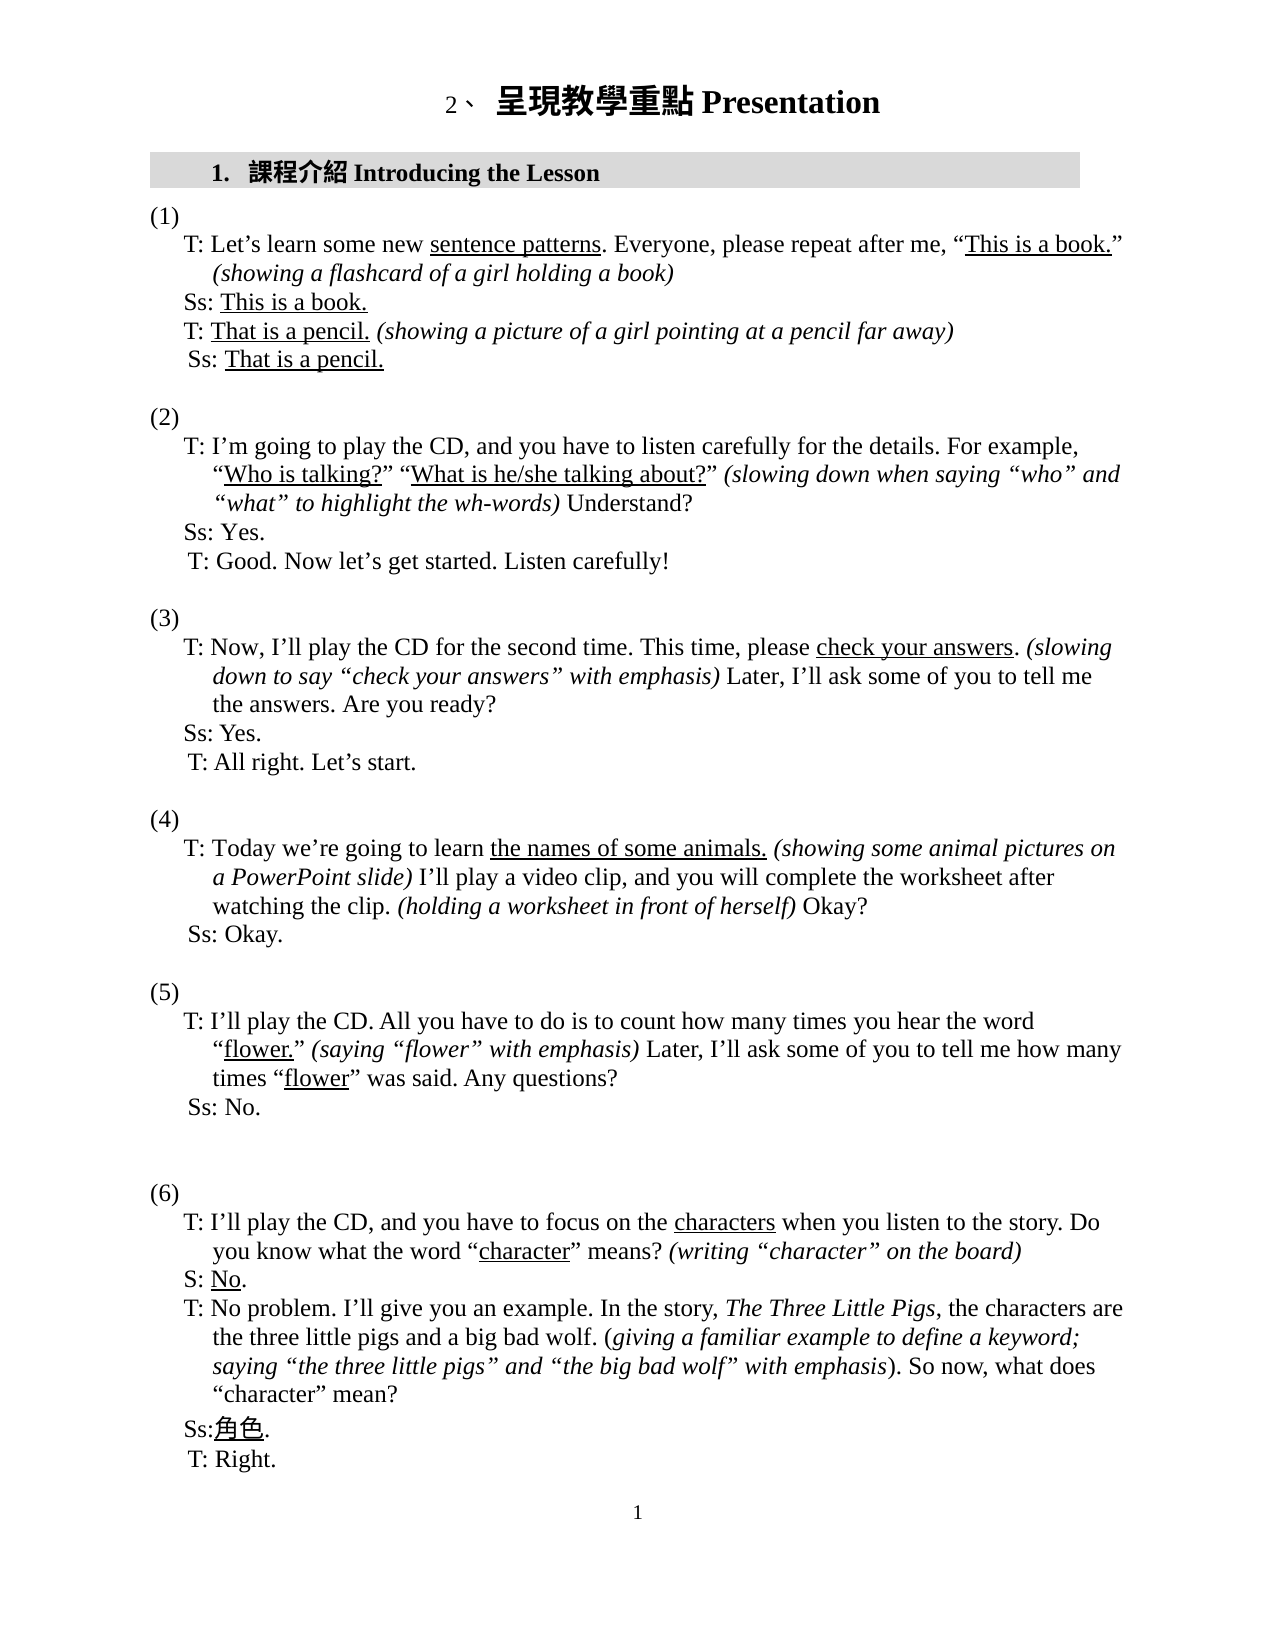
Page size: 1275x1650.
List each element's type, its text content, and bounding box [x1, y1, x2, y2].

text Ss: Yes. [183, 517, 1125, 546]
text Ss: Yes. [183, 718, 1125, 747]
text T: Right. [187, 1444, 1125, 1473]
text (1) [150, 201, 1125, 229]
text T: I’m going to play the CD, and you have to listen carefully for the details. For example, “Who is talking?” “What is he/she talking about?” (slowing down when saying “who” and “what” to highlight the wh-words) Understand? [183, 431, 1125, 517]
text T: No problem. I’ll give you an example. In the story, The Three Little Pigs, the characters are the three little pigs and a big bad wolf. (giving a familiar example to define a keyword; saying “the three little pigs” and “the big bad wolf” with emphasis). So now, what does “character” mean? [183, 1293, 1125, 1408]
text T: Good. Now let’s get started. Listen carefully! [187, 546, 1125, 574]
text (2) [150, 402, 1125, 431]
text T: I’ll play the CD. All you have to do is to count how many times you hear the word “flower.” (saying “flower” with emphasis) Later, I’ll ask some of you to tell me how many times “flower” was said. Any questions? [183, 1006, 1125, 1092]
text T: Now, I’ll play the CD for the second time. This time, please check your answers. (slowing down to say “check your answers” with emphasis) Later, I’ll ask some of you to tell me the answers. Are you ready? [183, 632, 1125, 718]
text (6) [150, 1178, 1125, 1207]
text T: All right. Let’s start. [187, 747, 1125, 776]
text Ss: Okay. [187, 919, 1125, 948]
text (5) [150, 977, 1125, 1006]
text (4) [150, 804, 1125, 833]
text Ss:角色. [183, 1408, 1125, 1444]
text Ss: That is a pencil. [187, 344, 1125, 373]
text T: I’ll play the CD, and you have to focus on the characters when you listen to the story. Do you know what the word “character” means? (writing “character” on the board) [183, 1207, 1125, 1264]
list 呈現教學重點Presentation [200, 75, 1125, 123]
table_header 課程介紹Introducing the Lesson [150, 152, 1080, 188]
text Ss: This is a book. [183, 287, 1125, 316]
text T: Today we’re going to learn the names of some animals. (showing some animal pictures on a PowerPoint slide) I’ll play a video clip, and you will complete the worksheet after watching the clip. (holding a worksheet in front of herself) Okay? [183, 833, 1125, 919]
text S: No. [183, 1264, 1125, 1293]
text T: Let’s learn some new sentence patterns. Everyone, please repeat after me, “This is a book.” (showing a flashcard of a girl holding a book) [183, 229, 1125, 287]
text (3) [150, 603, 1125, 632]
text T: That is a pencil. (showing a picture of a girl pointing at a pencil far away) [183, 316, 1125, 344]
text Ss: No. [187, 1092, 1125, 1121]
